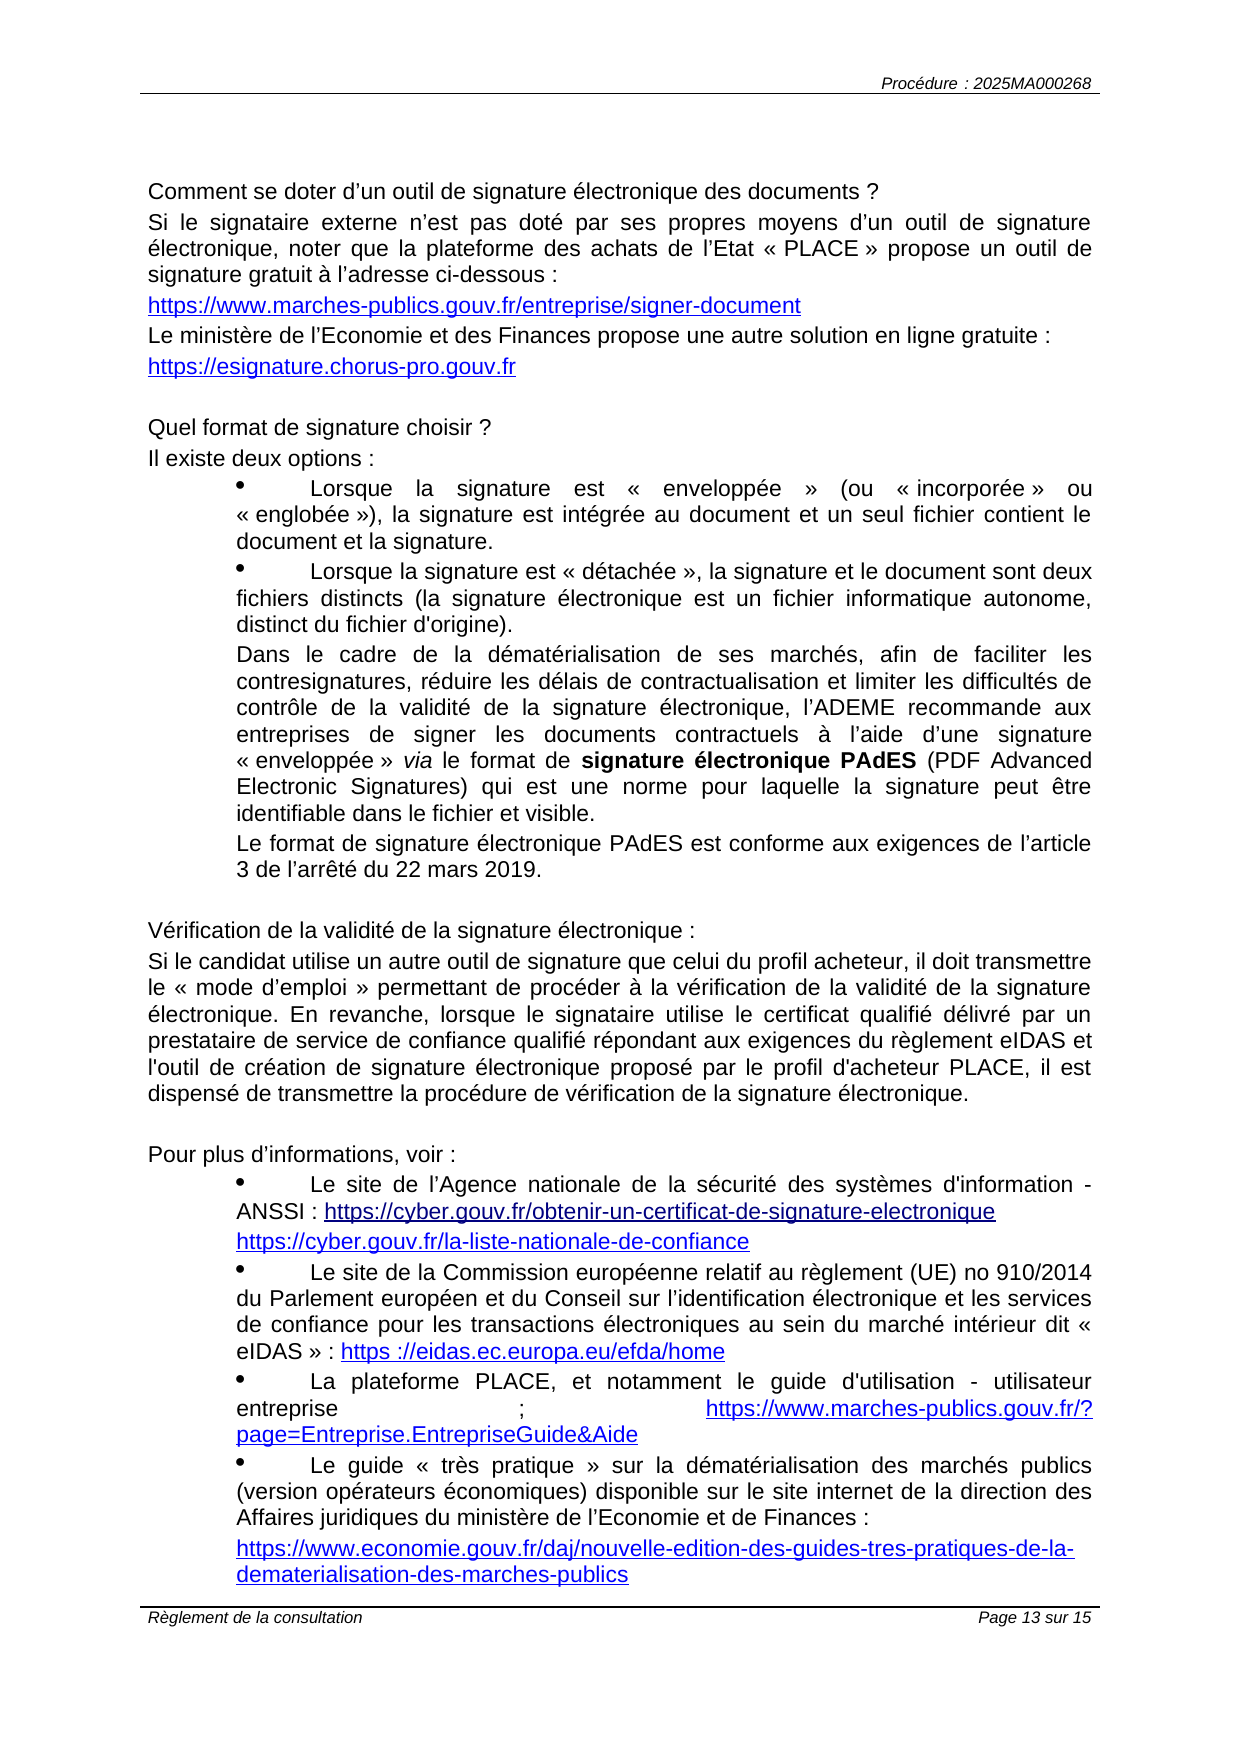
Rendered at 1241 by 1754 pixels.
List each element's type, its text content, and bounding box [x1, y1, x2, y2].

text Pour plus d’informations, voir : [148, 1141, 1093, 1167]
text Si le signataire externe n’est pas doté par ses propres moyens d’un outil de signature électronique, noter que la plateforme des achats de l’Etat « PLACE » propose un outil de signature gratuit à l’adresse ci-dessous : [148, 209, 1093, 288]
text https://www.economie.gouv.fr/daj/nouvelle-edition-des-guides-tres-pratiques-de-la-dematerialisation-des-marches-publics [236, 1535, 1093, 1587]
text Si le candidat utilise un autre outil de signature que celui du profil acheteur, il doit transmettre le « mode d’emploi » permettant de procéder à la vérification de la validité de la signature électronique. En revanche, lorsque le signataire utilise le certificat qualifié délivré par un prestataire de service de confiance qualifié répondant aux exigences du règlement eIDAS et l'outil de création de signature électronique proposé par le profil d'acheteur PLACE, il est dispensé de transmettre la procédure de vérification de la signature électronique. [148, 948, 1093, 1106]
text https://www.marches-publics.gouv.fr/entreprise/signer-document [148, 292, 1093, 318]
list Le guide « très pratique » sur la dématérialisation des marchés publics (version opérateurs économiques) disponible sur le site internet de la direction des Affaires juridiques du ministère de l’Economie et de Finances : [236, 1452, 1093, 1531]
text Le ministère de l’Economie et des Finances propose une autre solution en ligne gratuite : [148, 322, 1093, 349]
text Le format de signature électronique PAdES est conforme aux exigences de l’article 3 de l’arrêté du 22 mars 2019. [236, 830, 1093, 883]
list Le site de l’Agence nationale de la sécurité des systèmes d'information - ANSSI : https://cyber.gouv.fr/obtenir-un-certificat-de-signature-electronique [236, 1171, 1093, 1224]
text Il existe deux options : [148, 444, 1093, 471]
text https://cyber.gouv.fr/la-liste-nationale-de-confiance [236, 1228, 1093, 1254]
list Le site de la Commission européenne relatif au règlement (UE) no 910/2014 du Parlement européen et du Conseil sur l’identification électronique et les services de confiance pour les transactions électroniques au sein du marché intérieur dit « eIDAS » : https ://eidas.ec.europa.eu/efda/home [236, 1259, 1093, 1364]
text Vérification de la validité de la signature électronique : [148, 917, 1093, 944]
text Dans le cadre de la dématérialisation de ses marchés, afin de faciliter les contresignatures, réduire les délais de contractualisation et limiter les difficultés de contrôle de la validité de la signature électronique, l’ADEME recommande aux entreprises de signer les documents contractuels à l’aide d’une signature « enveloppée » via le format de signature électronique PAdES (PDF Advanced Electronic Signatures) qui est une norme pour laquelle la signature peut être identifiable dans le fichier et visible. [236, 641, 1093, 826]
text Comment se doter d’un outil de signature électronique des documents ? [148, 178, 1093, 204]
list Lorsque la signature est « détachée », la signature et le document sont deux fichiers distincts (la signature électronique est un fichier informatique autonome, distinct du fichier d'origine). [236, 558, 1093, 637]
text https://esignature.chorus-pro.gouv.fr [148, 353, 1093, 379]
list La plateforme PLACE, et notamment le guide d'utilisation - utilisateur entreprise ; https://www.marches-publics.gouv.fr/?page=Entreprise.EntrepriseGuide&Aide [236, 1368, 1093, 1447]
text Quel format de signature choisir ? [148, 414, 1093, 440]
list Lorsque la signature est « enveloppée » (ou « incorporée » ou « englobée »), la signature est intégrée au document et un seul fichier contient le document et la signature. [236, 475, 1093, 554]
